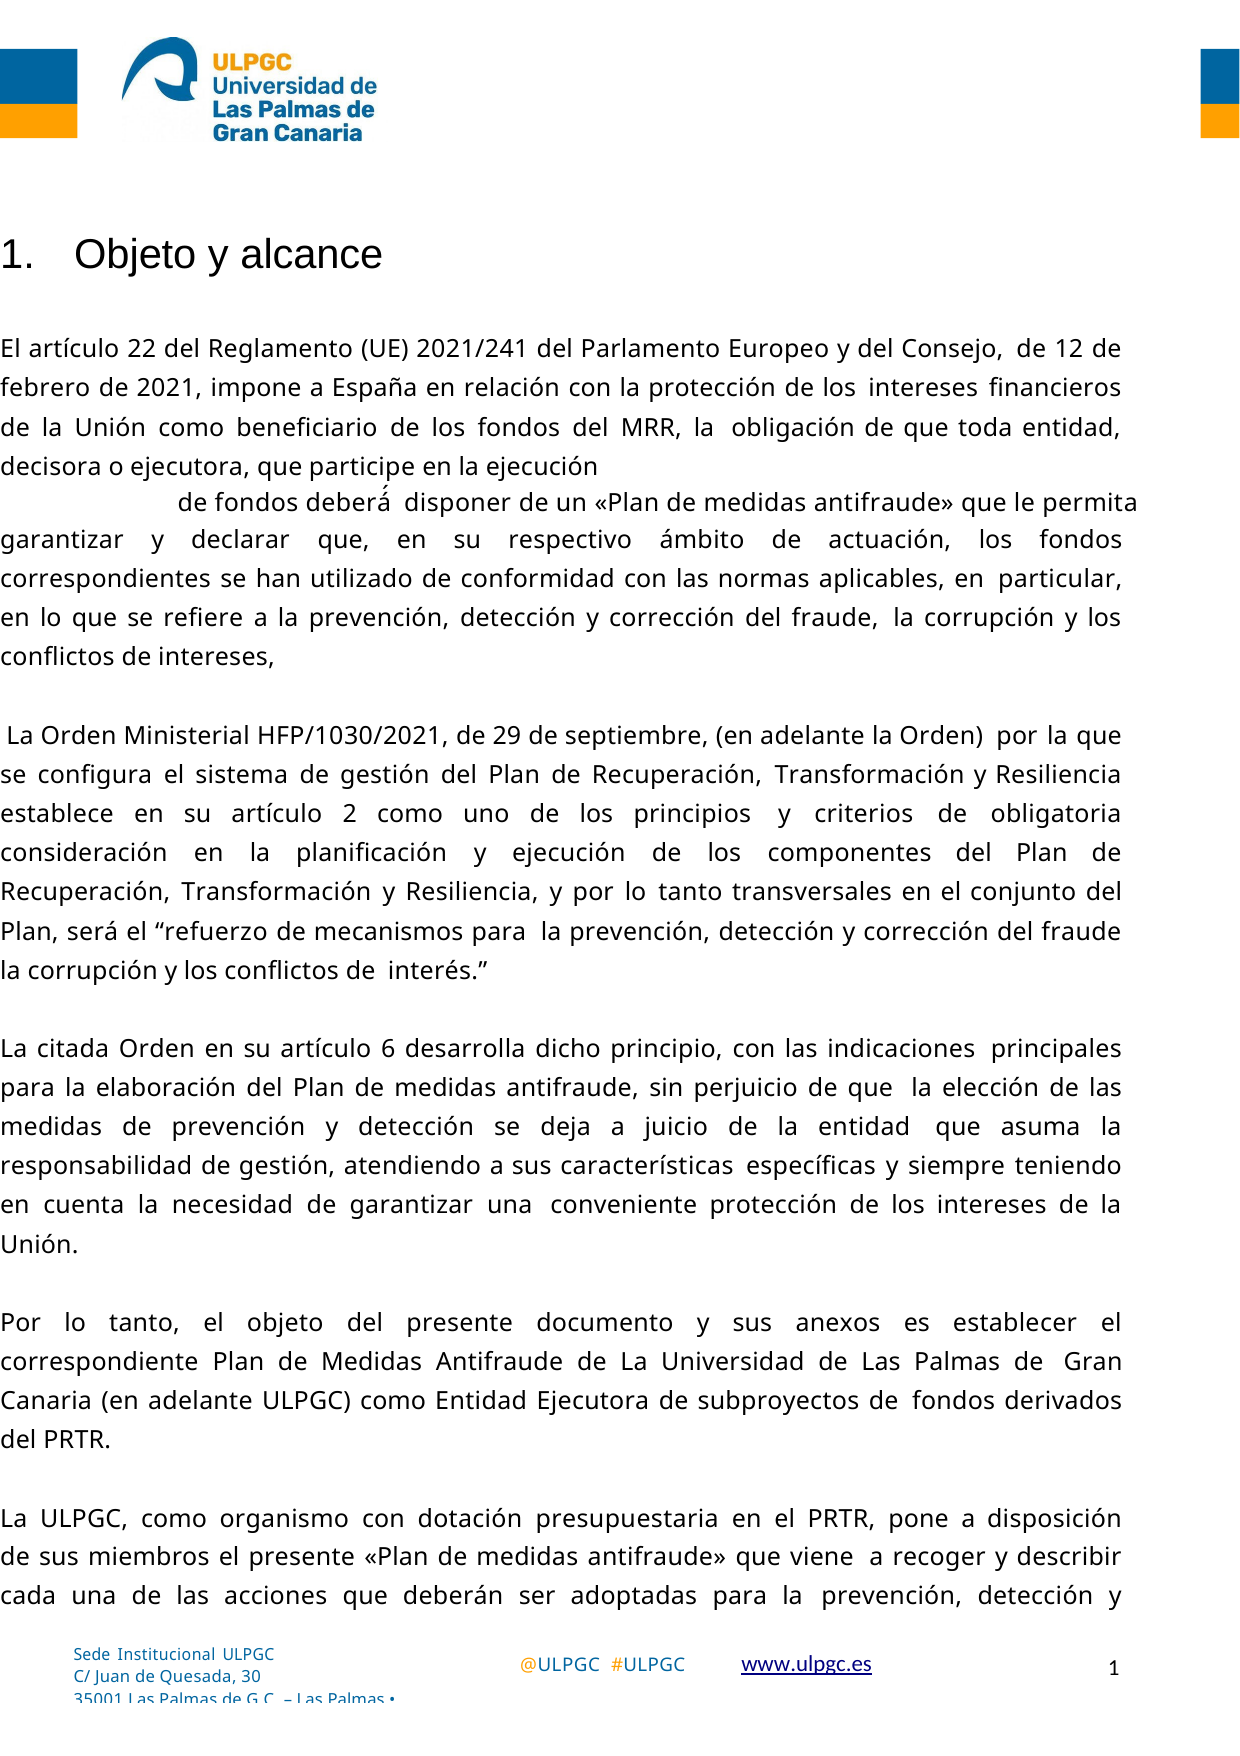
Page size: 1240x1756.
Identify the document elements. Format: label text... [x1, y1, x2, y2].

text de fondos deberá́ disponer de un «Plan de medidas antifraude» que le permita [177, 487, 1239, 517]
text garantizar y declarar que, en su respectivo ámbito de actuación, los fondos correspondientes se han utilizado de conformidad con las normas aplicables, en particular, en lo que se refiere a la prevención, detección y corrección del fraude, la corrupción y los conflictos de intereses, [0, 521, 1122, 673]
text Por lo tanto, el objeto del presente documento y sus anexos es establecer el correspondiente Plan de Medidas Antifraude de La Universidad de Las Palmas de Gran Canaria (en adelante ULPGC) como Entidad Ejecutora de subproyectos de fondos derivados del PRTR. [0, 1304, 1122, 1456]
text La ULPGC, como organismo con dotación presupuestaria en el PRTR, pone a disposición de sus miembros el presente «Plan de medidas antifraude» que viene a recoger y describir cada una de las acciones que deberán ser adoptadas para la prevención, detección y [0, 1500, 1122, 1612]
text El artículo 22 del Reglamento (UE) 2021/241 del Parlamento Europeo y del Consejo, de 12 de febrero de 2021, impone a España en relación con la protección de los intereses financieros de la Unión como beneficiario de los fondos del MRR, la obligación de que toda entidad, decisora o ejecutora, que participe en la ejecución [0, 331, 1122, 482]
text La Orden Ministerial HFP/1030/2021, de 29 de septiembre, (en adelante la Orden) por la que se configura el sistema de gestión del Plan de Recuperación, Transformación y Resiliencia establece en su artículo 2 como uno de los principios y criterios de obligatoria consideración en la planificación y ejecución de los componentes del Plan de Recuperación, Transformación y Resiliencia, y por lo tanto transversales en el conjunto del Plan, será el “refuerzo de mecanismos para la prevención, detección y corrección del fraude la corrupción y los conflictos de interés.” [0, 717, 1122, 986]
text La citada Orden en su artículo 6 desarrolla dicho principio, con las indicaciones principales para la elaboración del Plan de medidas antifraude, sin perjuicio de que la elección de las medidas de prevención y detección se deja a juicio de la entidad que asuma la responsabilidad de gestión, atendiendo a sus características específicas y siempre teniendo en cuenta la necesidad de garantizar una conveniente protección de los intereses de la Unión. [0, 1030, 1122, 1260]
list Objeto y alcance [0, 229, 1239, 277]
